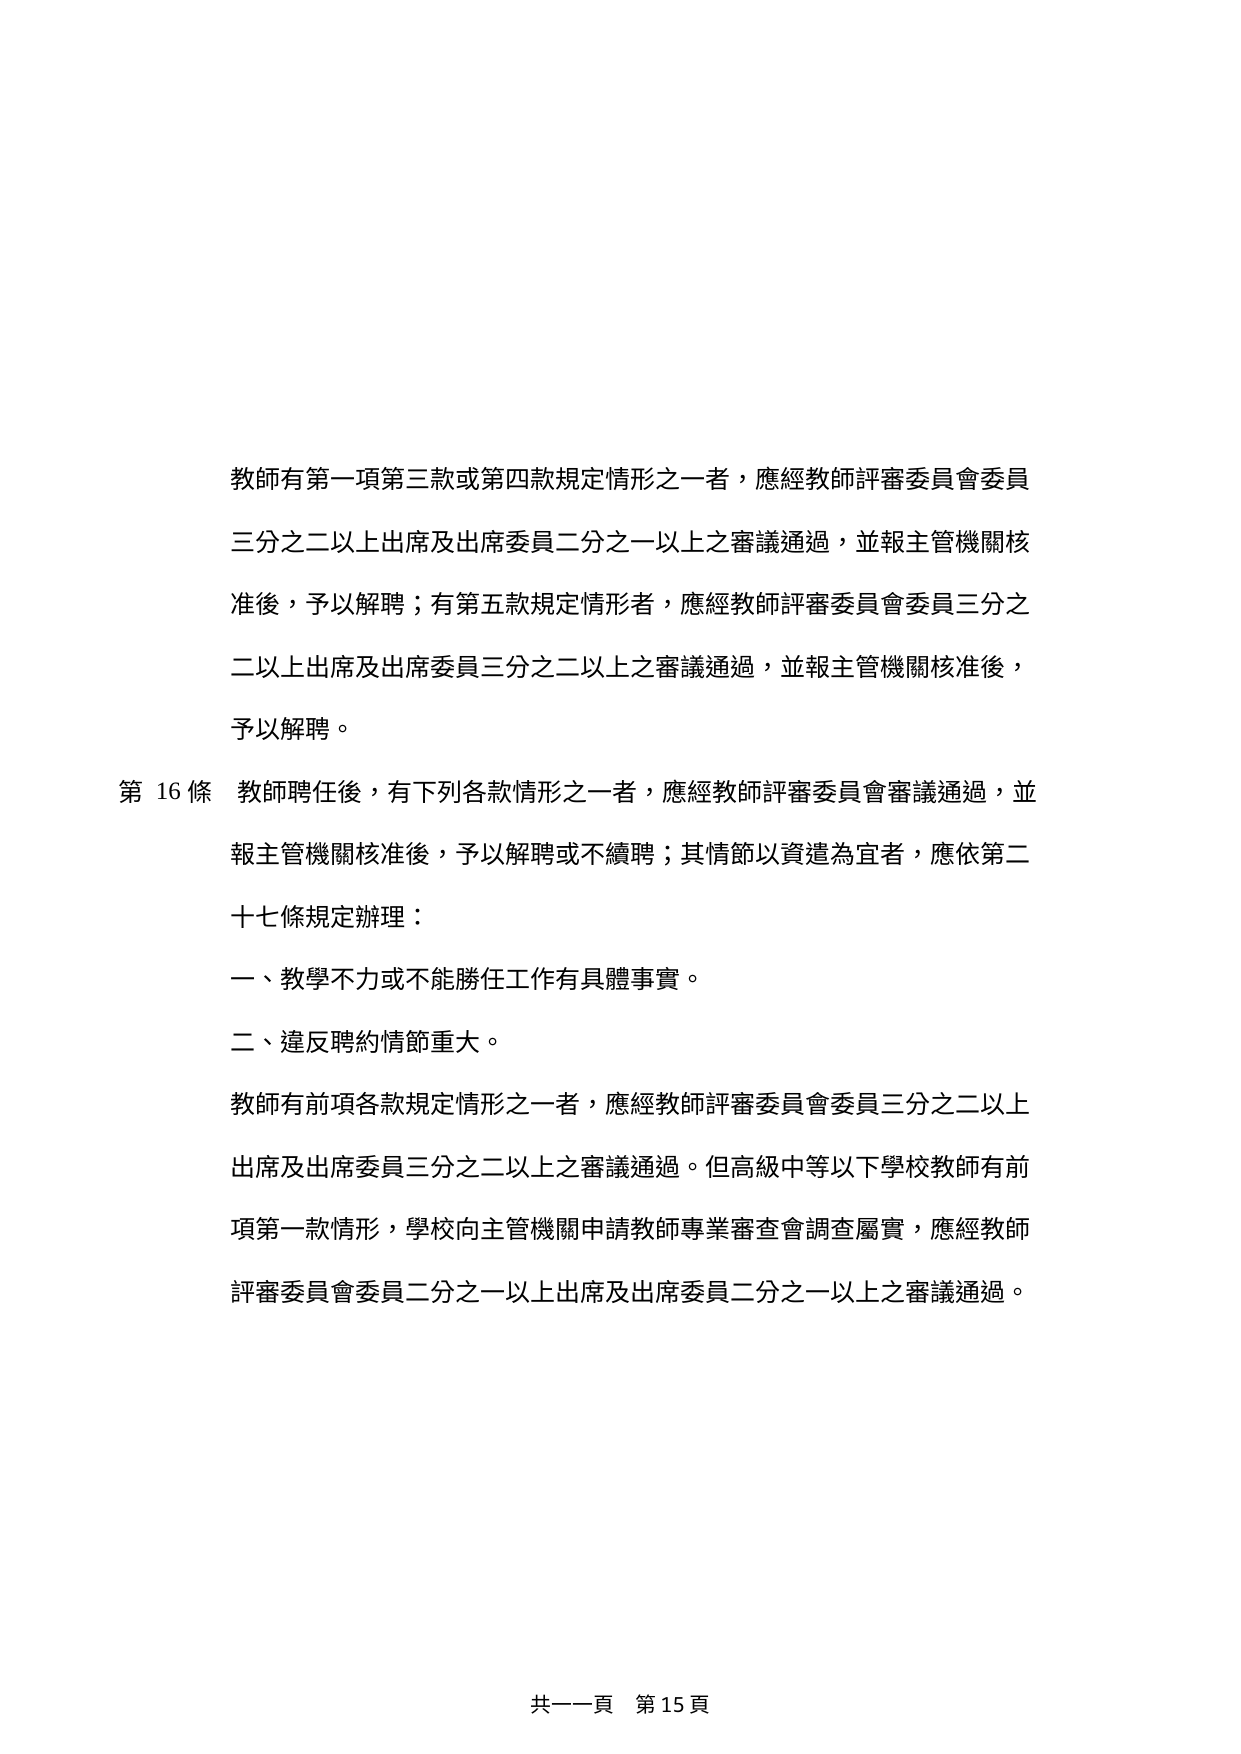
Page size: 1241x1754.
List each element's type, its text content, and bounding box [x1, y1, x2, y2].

text 予以解聘。 [118, 686, 1122, 749]
text 出席及出席委員三分之二以上之審議通過。但高級中等以下學校教師有前 [118, 1124, 1122, 1186]
text 一、教學不力或不能勝任工作有具體事實。 [118, 936, 1122, 999]
text 項第一款情形，學校向主管機關申請教師專業審查會調查屬實，應經教師 [118, 1186, 1122, 1249]
text 二、違反聘約情節重大。 [118, 999, 1122, 1061]
text 第 16 條 教師聘任後，有下列各款情形之一者，應經教師評審委員會審議通過，並 [118, 749, 1122, 811]
text 教師有前項各款規定情形之一者，應經教師評審委員會委員三分之二以上 [118, 1061, 1122, 1124]
text 准後，予以解聘；有第五款規定情形者，應經教師評審委員會委員三分之 [118, 561, 1122, 624]
text 報主管機關核准後，予以解聘或不續聘；其情節以資遣為宜者，應依第二 [118, 811, 1122, 874]
text 教師有第一項第三款或第四款規定情形之一者，應經教師評審委員會委員 [118, 436, 1122, 499]
text 十七條規定辦理： [118, 874, 1122, 936]
text 二以上出席及出席委員三分之二以上之審議通過，並報主管機關核准後， [118, 624, 1122, 686]
text 三分之二以上出席及出席委員二分之一以上之審議通過，並報主管機關核 [118, 499, 1122, 561]
text 評審委員會委員二分之一以上出席及出席委員二分之一以上之審議通過。 [118, 1249, 1122, 1311]
